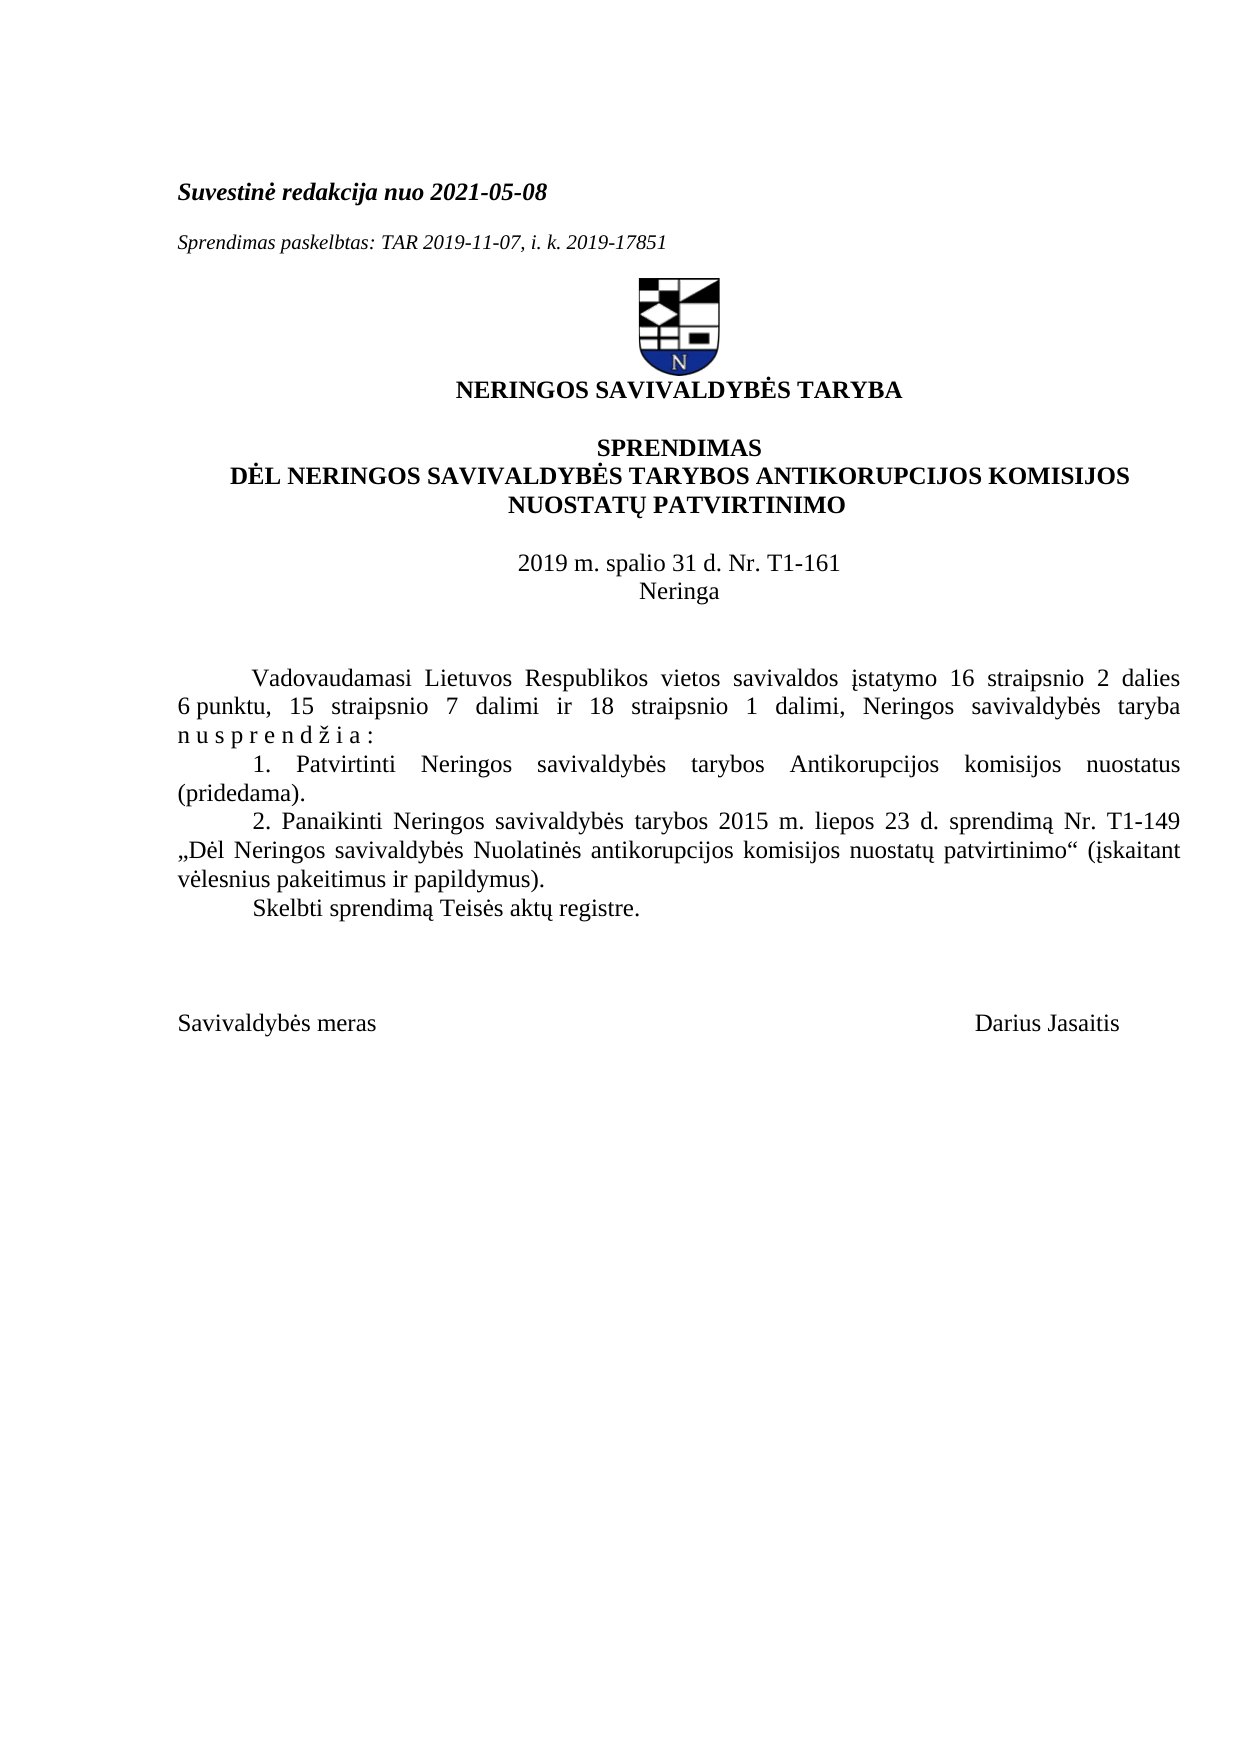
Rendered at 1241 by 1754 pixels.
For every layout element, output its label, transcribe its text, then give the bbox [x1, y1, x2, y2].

text Sprendimas paskelbtas: TAR 2019-11-07, i. k. 2019-17851 [177, 230, 1181, 254]
text NERINGOS SAVIVALDYBĖS TARYBA [177, 375, 1181, 404]
text Savivaldybės meras Darius Jasaitis [177, 1008, 1181, 1036]
text Suvestinė redakcija nuo 2021-05-08 [177, 177, 1181, 206]
text Vadovaudamasi Lietuvos Respublikos vietos savivaldos įstatymo 16 straipsnio 2 dalies 6 punktu, 15 straipsnio 7 dalimi ir 18 straipsnio 1 dalimi, Neringos savivaldybės taryba nusprendžia: [177, 663, 1181, 749]
text DĖL NERINGOS SAVIVALDYBĖS TARYBOS ANTIKORUPCIJOS KOMISIJOS NUOSTATŲ PATVIRTINIMO [177, 461, 1183, 519]
text Neringa [177, 576, 1181, 605]
text 2019 m. spalio 31 d. Nr. T1-161 [177, 548, 1181, 576]
text 1. Patvirtinti Neringos savivaldybės tarybos Antikorupcijos komisijos nuostatus (pridedama). [177, 749, 1181, 806]
text Skelbti sprendimą Teisės aktų registre. [177, 893, 1181, 921]
text SPRENDIMAS [177, 433, 1181, 461]
text 2. Panaikinti Neringos savivaldybės tarybos 2015 m. liepos 23 d. sprendimą Nr. T1-149 „Dėl Neringos savivaldybės Nuolatinės antikorupcijos komisijos nuostatų patvirtinimo“ (įskaitant vėlesnius pakeitimus ir papildymus). [177, 806, 1181, 893]
